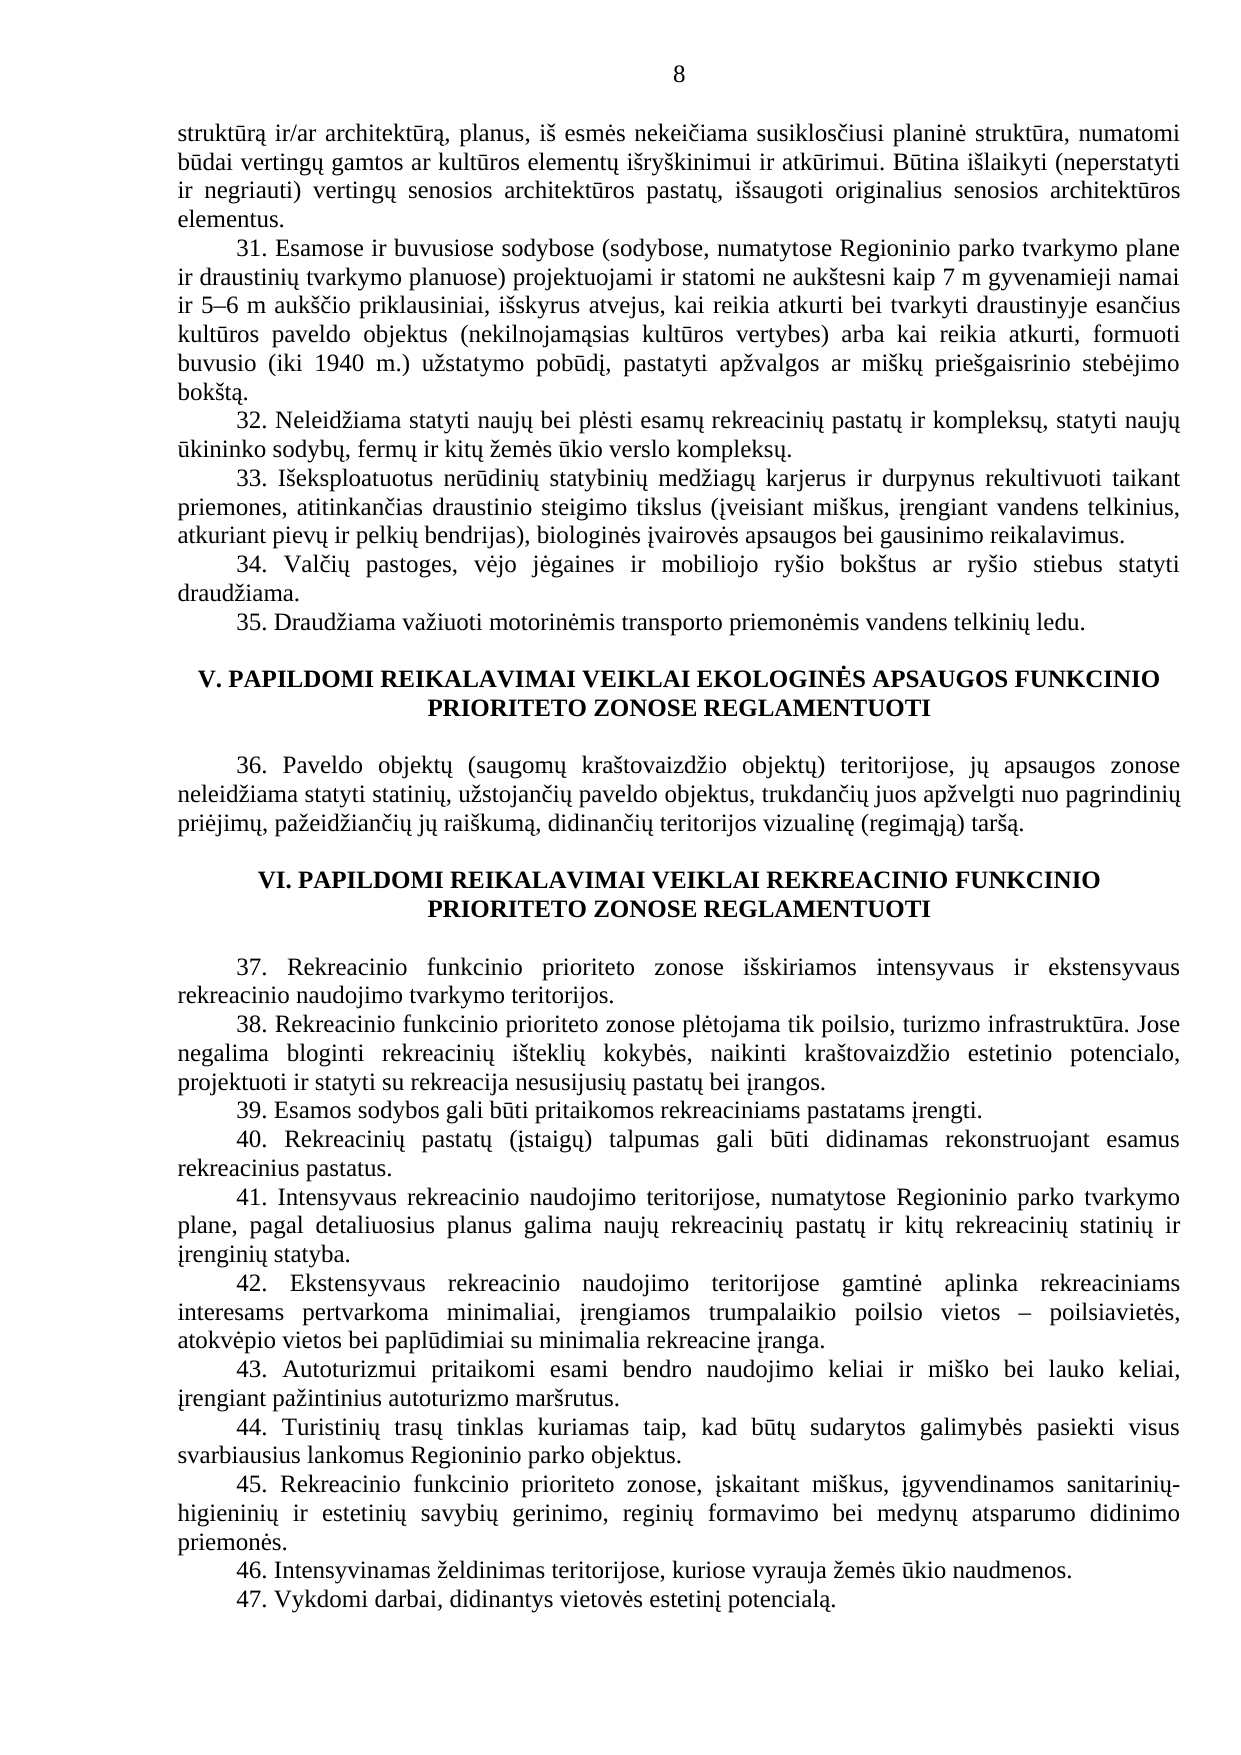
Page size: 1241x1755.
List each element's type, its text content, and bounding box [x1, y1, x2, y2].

text 41. Intensyvaus rekreacinio naudojimo teritorijose, numatytose Regioninio parko tvarkymo plane, pagal detaliuosius planus galima naujų rekreacinių pastatų ir kitų rekreacinių statinių ir įrenginių statyba. [177, 1182, 1181, 1268]
text 32. Neleidžiama statyti naujų bei plėsti esamų rekreacinių pastatų ir kompleksų, statyti naujų ūkininko sodybų, fermų ir kitų žemės ūkio verslo kompleksų. [177, 406, 1181, 463]
text V. PAPILDOMI REIKALAVIMAI VEIKLAI EKOLOGINĖS APSAUGOS FUNKCINIO PRIORITETO ZONOSE REGLAMENTUOTI [177, 664, 1181, 722]
text 46. Intensyvinamas želdinimas teritorijose, kuriose vyrauja žemės ūkio naudmenos. [177, 1556, 1181, 1584]
text 37. Rekreacinio funkcinio prioriteto zonose išskiriamos intensyvaus ir ekstensyvaus rekreacinio naudojimo tvarkymo teritorijos. [177, 952, 1181, 1009]
text 45. Rekreacinio funkcinio prioriteto zonose, įskaitant miškus, įgyvendinamos sanitarinių-higieninių ir estetinių savybių gerinimo, reginių formavimo bei medynų atsparumo didinimo priemonės. [177, 1469, 1181, 1556]
text 39. Esamos sodybos gali būti pritaikomos rekreaciniams pastatams įrengti. [177, 1096, 1181, 1124]
text 36. Paveldo objektų (saugomų kraštovaizdžio objektų) teritorijose, jų apsaugos zonose neleidžiama statyti statinių, užstojančių paveldo objektus, trukdančių juos apžvelgti nuo pagrindinių priėjimų, pažeidžiančių jų raiškumą, didinančių teritorijos vizualinę (regimąją) taršą. [177, 751, 1181, 837]
text 42. Ekstensyvaus rekreacinio naudojimo teritorijose gamtinė aplinka rekreaciniams interesams pertvarkoma minimaliai, įrengiamos trumpalaikio poilsio vietos – poilsiavietės, atokvėpio vietos bei paplūdimiai su minimalia rekreacine įranga. [177, 1268, 1181, 1354]
text 44. Turistinių trasų tinklas kuriamas taip, kad būtų sudarytos galimybės pasiekti visus svarbiausius lankomus Regioninio parko objektus. [177, 1412, 1181, 1469]
text 33. Išeksploatuotus nerūdinių statybinių medžiagų karjerus ir durpynus rekultivuoti taikant priemones, atitinkančias draustinio steigimo tikslus (įveisiant miškus, įrengiant vandens telkinius, atkuriant pievų ir pelkių bendrijas), biologinės įvairovės apsaugos bei gausinimo reikalavimus. [177, 463, 1181, 549]
text 40. Rekreacinių pastatų (įstaigų) talpumas gali būti didinamas rekonstruojant esamus rekreacinius pastatus. [177, 1124, 1181, 1182]
text VI. PAPILDOMI REIKALAVIMAI VEIKLAI REKREACINIO FUNKCINIO PRIORITETO ZONOSE REGLAMENTUOTI [177, 866, 1181, 923]
text 31. Esamose ir buvusiose sodybose (sodybose, numatytose Regioninio parko tvarkymo plane ir draustinių tvarkymo planuose) projektuojami ir statomi ne aukštesni kaip 7 m gyvenamieji namai ir 5–6 m aukščio priklausiniai, išskyrus atvejus, kai reikia atkurti bei tvarkyti draustinyje esančius kultūros paveldo objektus (nekilnojamąsias kultūros vertybes) arba kai reikia atkurti, formuoti buvusio (iki 1940 m.) užstatymo pobūdį, pastatyti apžvalgos ar miškų priešgaisrinio stebėjimo bokštą. [177, 233, 1181, 406]
text 38. Rekreacinio funkcinio prioriteto zonose plėtojama tik poilsio, turizmo infrastruktūra. Jose negalima bloginti rekreacinių išteklių kokybės, naikinti kraštovaizdžio estetinio potencialo, projektuoti ir statyti su rekreacija nesusijusių pastatų bei įrangos. [177, 1009, 1181, 1096]
text struktūrą ir/ar architektūrą, planus, iš esmės nekeičiama susiklosčiusi planinė struktūra, numatomi būdai vertingų gamtos ar kultūros elementų išryškinimui ir atkūrimui. Būtina išlaikyti (neperstatyti ir negriauti) vertingų senosios architektūros pastatų, išsaugoti originalius senosios architektūros elementus. [177, 118, 1181, 233]
text 35. Draudžiama važiuoti motorinėmis transporto priemonėmis vandens telkinių ledu. [177, 607, 1181, 636]
text 34. Valčių pastoges, vėjo jėgaines ir mobiliojo ryšio bokštus ar ryšio stiebus statyti draudžiama. [177, 549, 1181, 607]
text 43. Autoturizmui pritaikomi esami bendro naudojimo keliai ir miško bei lauko keliai, įrengiant pažintinius autoturizmo maršrutus. [177, 1354, 1181, 1412]
text 47. Vykdomi darbai, didinantys vietovės estetinį potencialą. [177, 1584, 1181, 1613]
